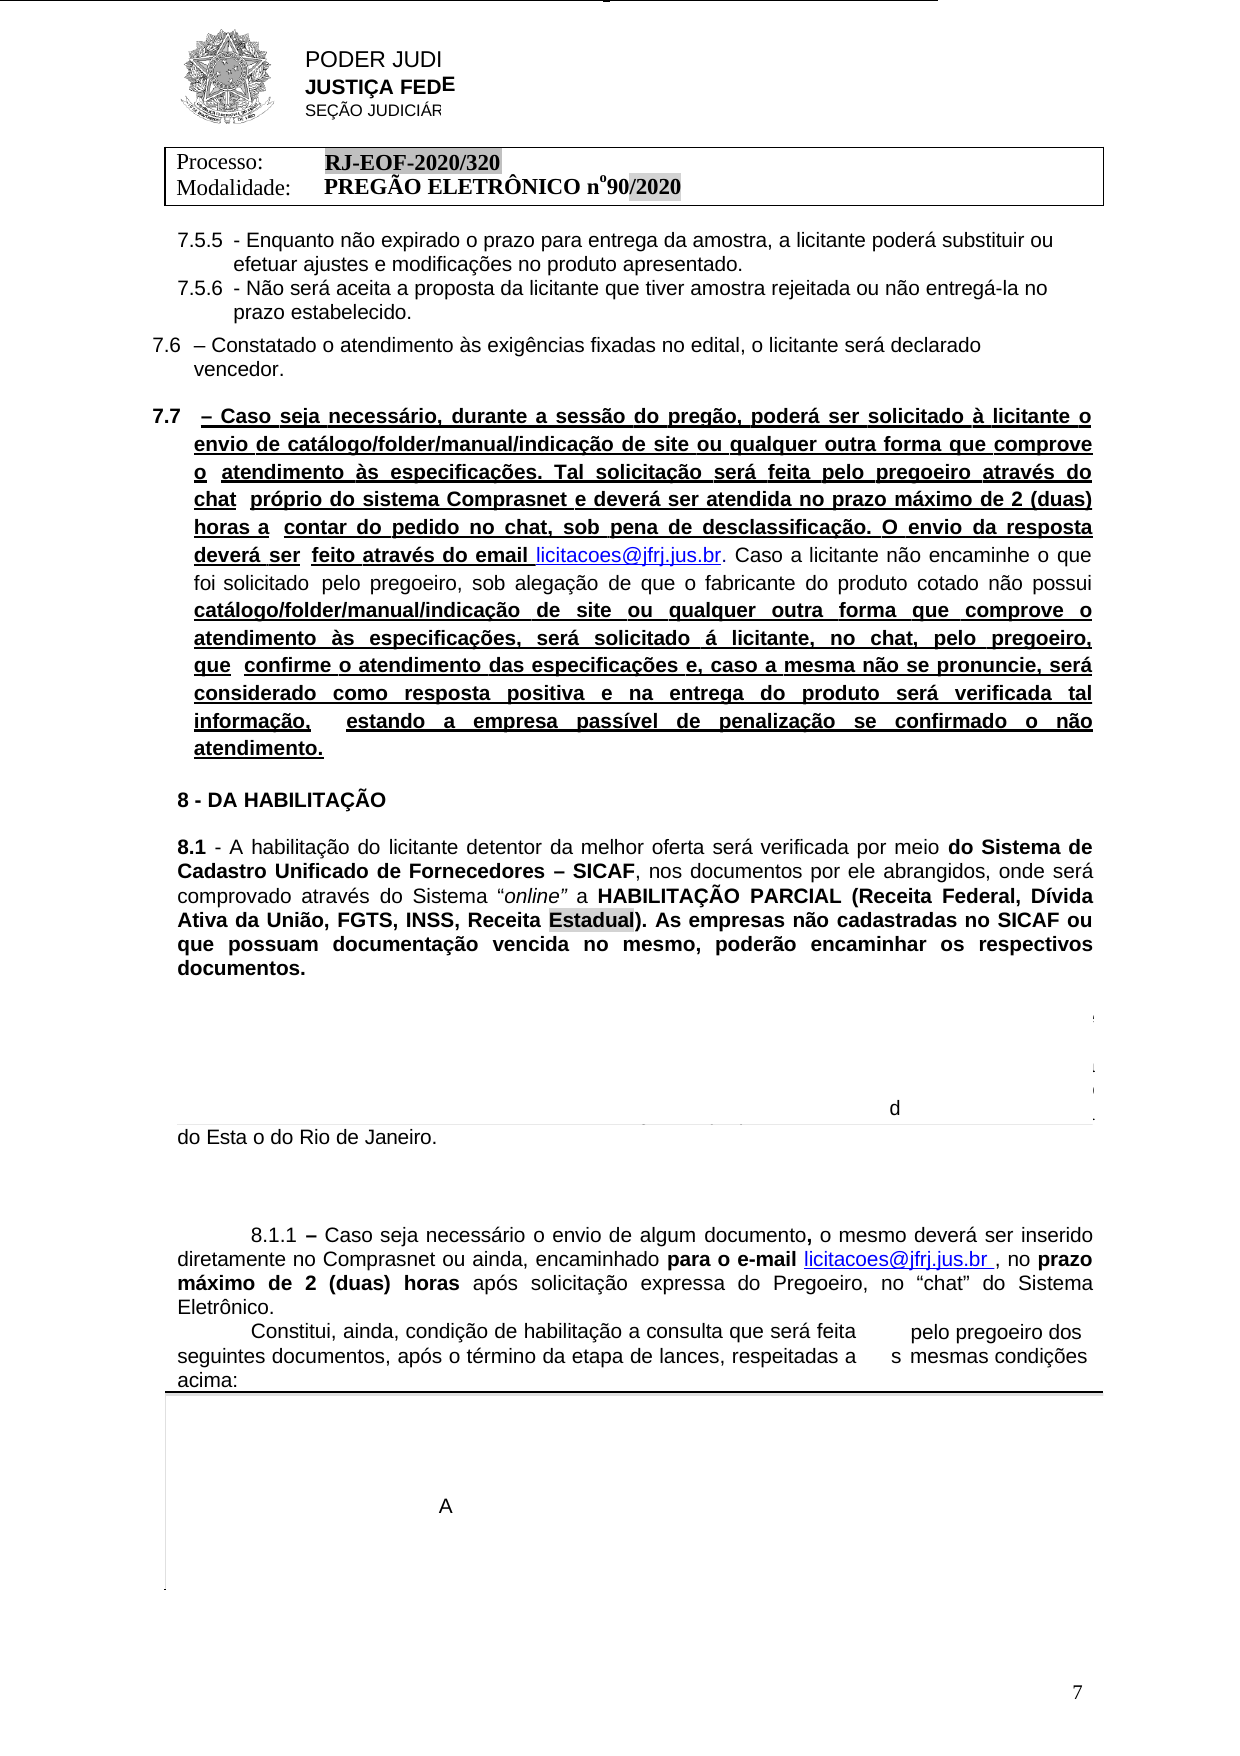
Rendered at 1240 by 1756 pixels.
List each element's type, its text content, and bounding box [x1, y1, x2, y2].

text Constitui, ainda, condição de habilitação a consulta que será feita seguintes documentos, após o término da etapa de lances, respeitadas a acima: [177, 1319, 856, 1391]
text E [441, 72, 608, 96]
table_cell Modalidade: PREGÃO ELETRÔNICO no90/2020 [166, 174, 1103, 204]
table_header Processo: [166, 148, 324, 174]
list – Constatado o atendimento às exigências fixadas no edital, o licitante será declarado vencedor. [152, 332, 1011, 381]
table_header RJ-EOF-2020/320 [325, 148, 502, 174]
text 8.1 - A habilitação do licitante detentor da melhor oferta será verificada por meio do Sistema de Cadastro Unificado de Fornecedores – SICAF, nos documentos por ele abrangidos, onde será comprovado através do Sistema “online” a HABILITAÇÃO PARCIAL (Receita Federal, Dívida Ativa da União, FGTS, INSS, Receita Estadual). As empresas não cadastradas no SICAF ou que possuam documentação vencida no mesmo, poderão encaminhar os respectivos documentos. [177, 835, 1093, 980]
text 8.1.1 – Caso seja necessário o envio de algum documento, o mesmo deverá ser inserido diretamente no Comprasnet ou ainda, encaminhado para o e-mail licitacoes@jfrj.jus.br , no prazo máximo de 2 (duas) horas após solicitação expressa do Pregoeiro, no “chat” do Sistema Eletrônico. [177, 1223, 1093, 1319]
list - Enquanto não expirado o prazo para entrega da amostra, a licitante poderá substituir ou efetuar ajustes e modificações no produto apresentado. [177, 228, 1057, 276]
list - Não será aceita a proposta da licitante que tiver amostra rejeitada ou não entregá-la no prazo estabelecido. [177, 276, 1051, 324]
table_header [502, 148, 1103, 174]
text 8.1 - A habilitação do licitante detentor da melhor oferta será verificada por meio do Sistema de Cadastro Unificado de Fornecedores – SICAF, nos documentos por ele abrangidos, onde será comprovado através do Sistema “online” a HABILITAÇÃO PARCIAL (Receita Federal, Dívida Ativa da União, FGTS, INSS, Receita Estadual). As empresas não cadastradas no SICAF ou que possuam documentação vencida no mesmo, poderão encaminhar os respectivos documentos. [177, 1004, 1093, 1124]
text Constitui, ainda, condição de habilitação a consulta que será feita seguintes documentos, após o término da etapa de lances, respeitadas a acima: [166, 1396, 1104, 1592]
text A [438, 1493, 1104, 1517]
list – Caso seja necessário, durante a sessão do pregão, poderá ser solicitado à licitante o envio de catálogo/folder/manual/indicação de site ou qualquer outra forma que comprove o atendimento às especificações. Tal solicitação será feita pelo pregoeiro através do chat próprio do sistema Comprasnet e deverá ser atendida no prazo máximo de 2 (duas) horas a contar do pedido no chat, sob pena de desclassificação. O envio da resposta deverá ser feito através do email licitacoes@jfrj.jus.br. Caso a licitante não encaminhe o que foi solicitado pelo pregoeiro, sob alegação de que o fabricante do produto cotado não possui catálogo/folder/manual/indicação de site ou qualquer outra forma que comprove o atendimento às especificações, será solicitado á licitante, no chat, pelo pregoeiro, que confirme o atendimento das especificações e, caso a mesma não se pronuncie, será considerado como resposta positiva e na entrega do produto será verificada tal informação, estando a empresa passível de penalização se confirmado o não atendimento. [152, 404, 1093, 760]
text d [177, 1096, 900, 1120]
text pelo pregoeiro dos s mesmas condições [891, 1320, 1089, 1368]
text 8 - DA HABILITAÇÃO [177, 787, 1117, 811]
